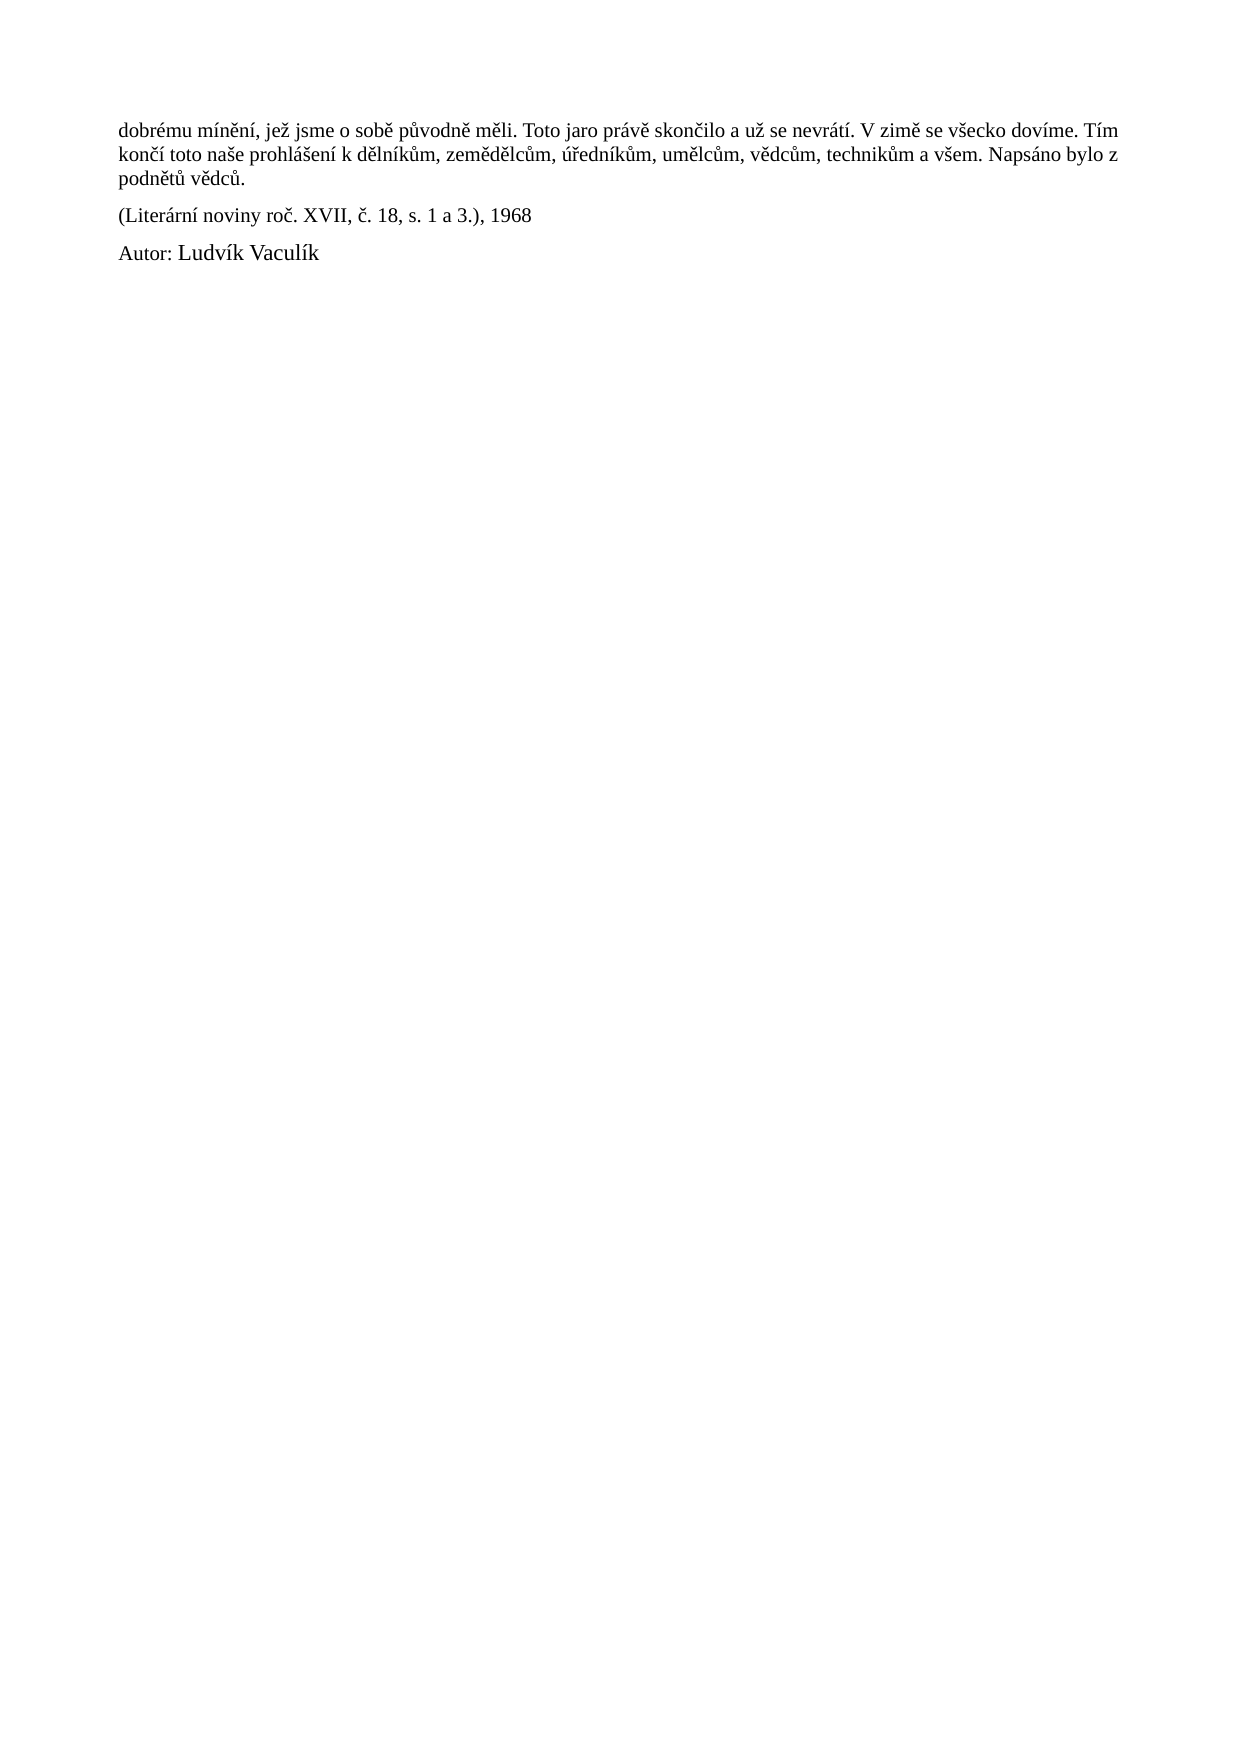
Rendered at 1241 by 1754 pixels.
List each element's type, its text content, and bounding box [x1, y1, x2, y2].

text Autor: Ludvík Vaculík [118, 239, 1122, 266]
text (Literární noviny roč. XVII, č. 18, s. 1 a 3.), 1968 [118, 203, 1122, 227]
text dobrému mínění, jež jsme o sobě původně měli. Toto jaro právě skončilo a už se nevrátí. V zimě se všecko dovíme. Tím končí toto naše prohlášení k dělníkům, zemědělcům, úředníkům, umělcům, vědcům, technikům a všem. Napsáno bylo z podnětů vědců. [118, 118, 1122, 190]
